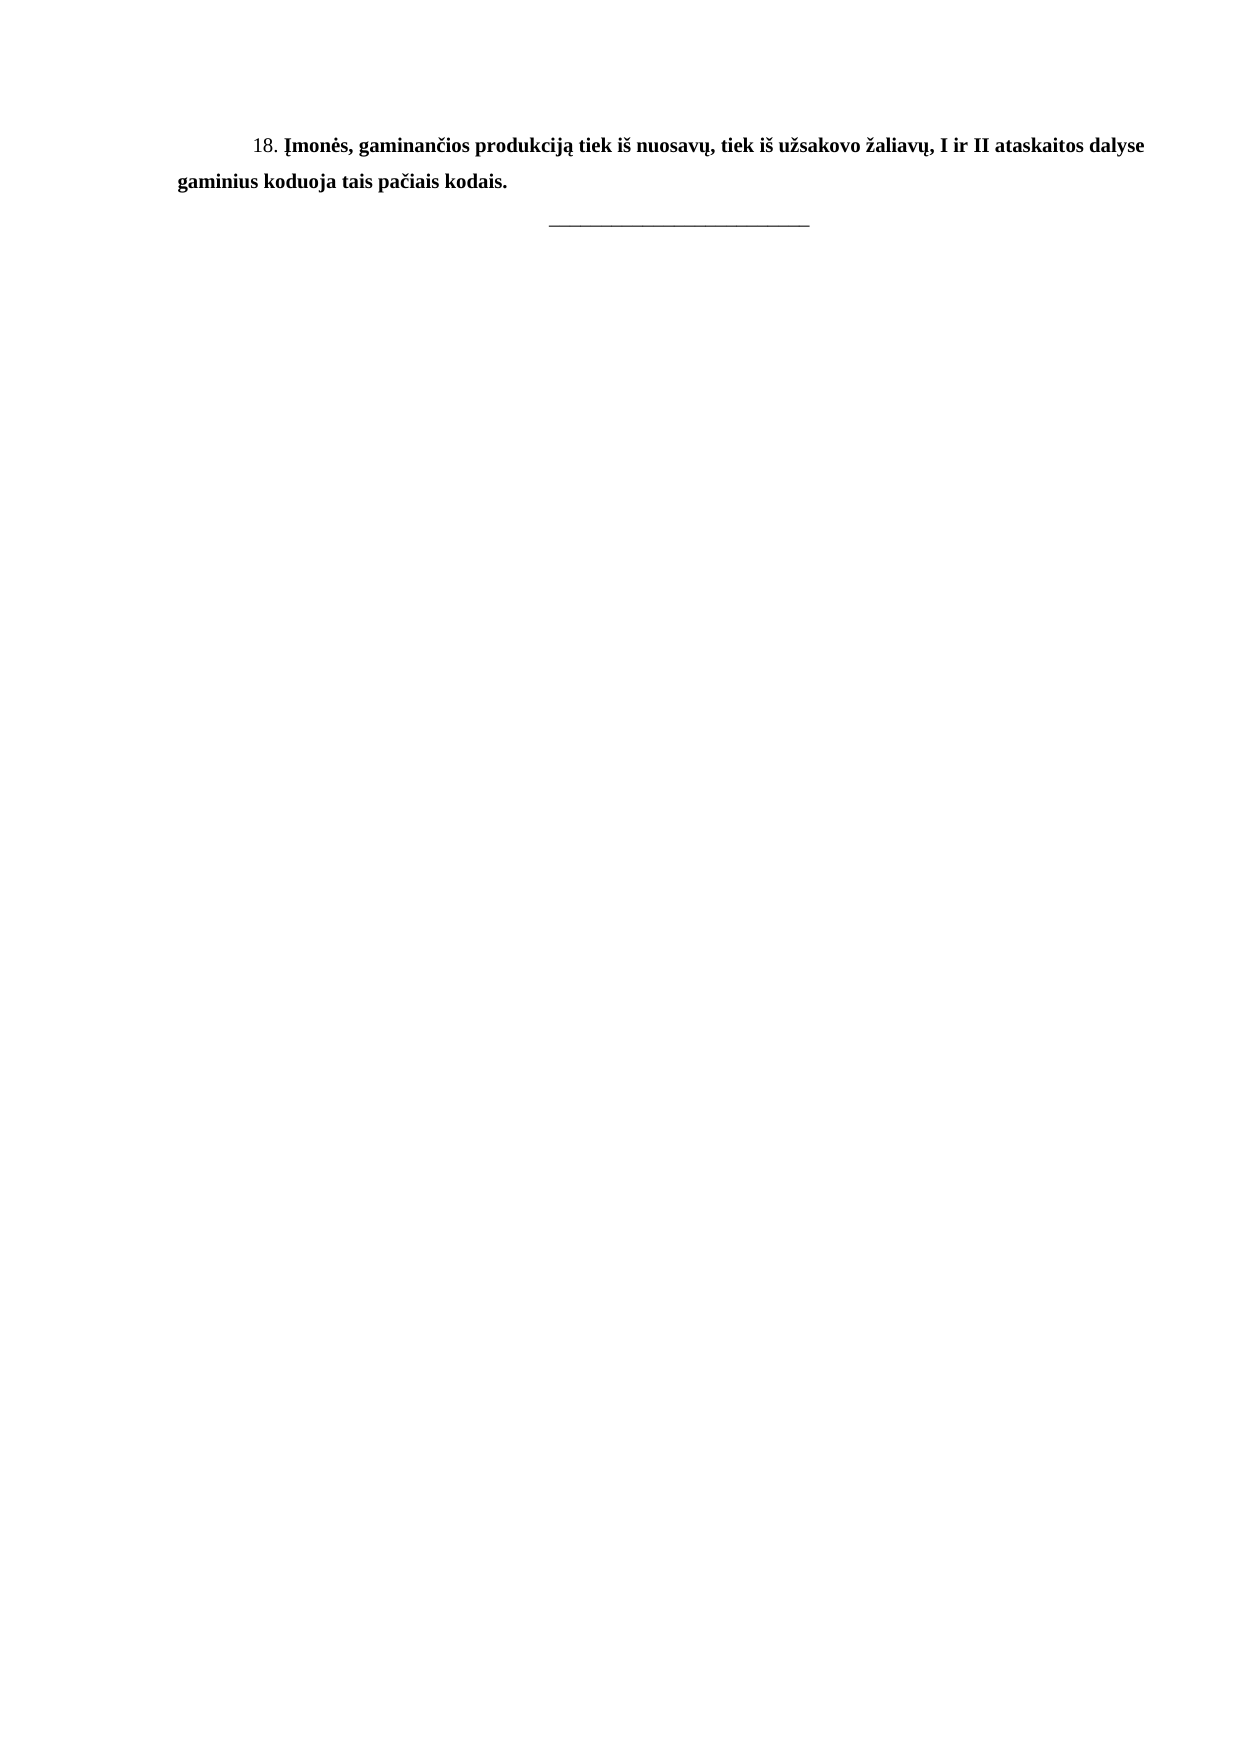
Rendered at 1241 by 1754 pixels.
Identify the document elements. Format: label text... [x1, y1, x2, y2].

text _________________________ [177, 204, 1181, 229]
text 18. Įmonės, gaminančios produkciją tiek iš nuosavų, tiek iš užsakovo žaliavų, I ir II ataskaitos dalyse gaminius koduoja tais pačiais kodais. [177, 132, 1181, 193]
